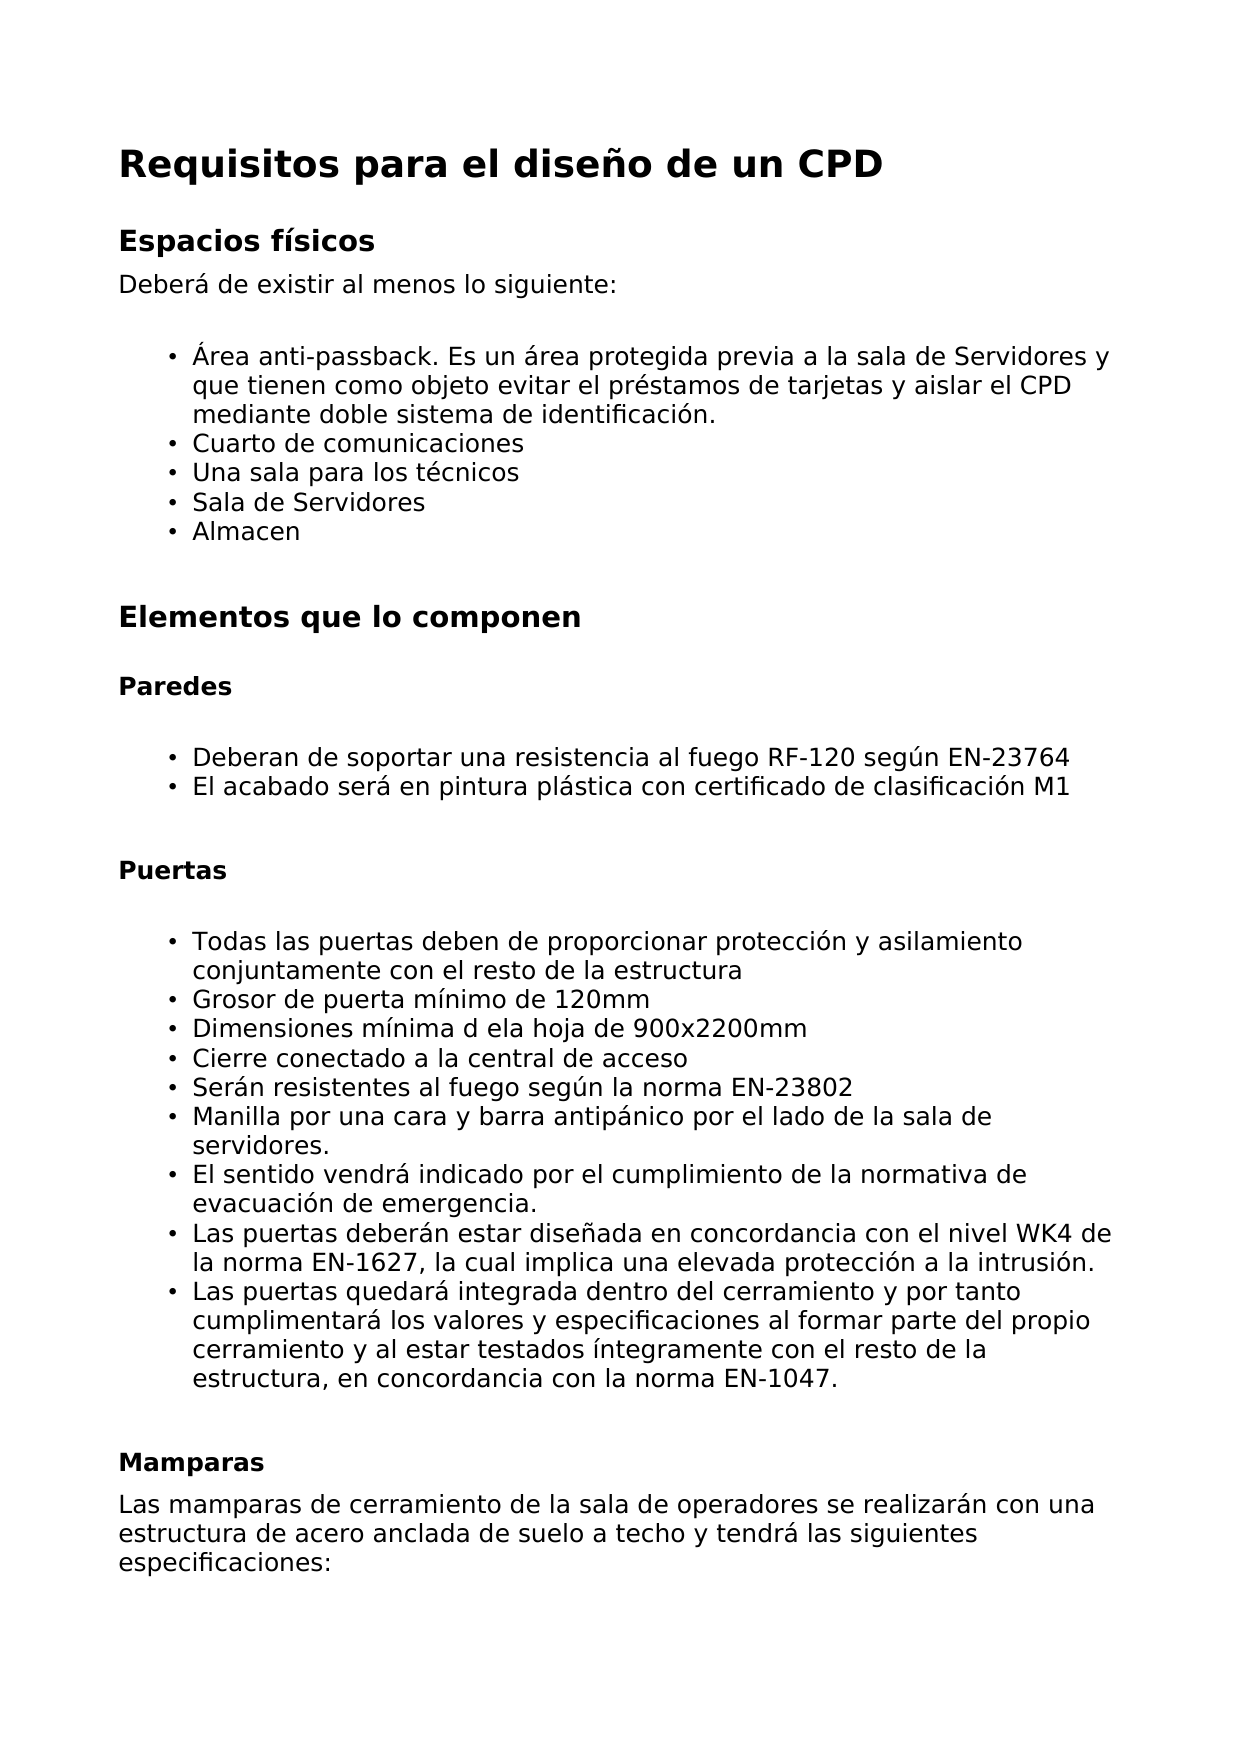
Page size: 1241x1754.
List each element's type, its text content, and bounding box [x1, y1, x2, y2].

list Cierre conectado a la central de acceso [177, 1044, 1122, 1073]
list Almacen [177, 517, 1122, 546]
subtitle Elementos que lo componen [118, 601, 1122, 634]
list Las puertas deberán estar diseñada en concordancia con el nivel WK4 de la norma EN-1627, la cual implica una elevada protección a la intrusión. [177, 1219, 1122, 1277]
list Manilla por una cara y barra antipánico por el lado de la sala de servidores. [177, 1102, 1122, 1160]
subtitle Paredes [118, 672, 1122, 701]
list Serán resistentes al fuego según la norma EN-23802 [177, 1073, 1122, 1102]
list Área anti-passback. Es un área protegida previa a la sala de Servidores y que tienen como objeto evitar el préstamos de tarjetas y aislar el CPD mediante doble sistema de identificación. [177, 342, 1122, 429]
list El sentido vendrá indicado por el cumplimiento de la normativa de evacuación de emergencia. [177, 1160, 1122, 1219]
list Sala de Servidores [177, 488, 1122, 517]
subtitle Puertas [118, 856, 1122, 885]
list Una sala para los técnicos [177, 458, 1122, 488]
subtitle Mamparas [118, 1448, 1122, 1477]
list Grosor de puerta mínimo de 120mm [177, 985, 1122, 1014]
list Todas las puertas deben de proporcionar protección y asilamiento conjuntamente con el resto de la estructura [177, 927, 1122, 985]
subtitle Requisitos para el diseño de un CPD [118, 143, 1122, 187]
list Deberan de soportar una resistencia al fuego RF-120 según EN-23764 [177, 743, 1122, 772]
list Cuarto de comunicaciones [177, 429, 1122, 458]
list Las puertas quedará integrada dentro del cerramiento y por tanto cumplimentará los valores y especificaciones al formar parte del propio cerramiento y al estar testados íntegramente con el resto de la estructura, en concordancia con la norma EN-1047. [177, 1277, 1122, 1394]
list Dimensiones mínima d ela hoja de 900x2200mm [177, 1014, 1122, 1044]
list El acabado será en pintura plástica con certificado de clasificación M1 [177, 772, 1122, 801]
text Deberá de existir al menos lo siguiente: [118, 271, 1122, 300]
text Las mamparas de cerramiento de la sala de operadores se realizarán con una estructura de acero anclada de suelo a techo y tendrá las siguientes especificaciones: [118, 1490, 1122, 1577]
subtitle Espacios físicos [118, 224, 1122, 258]
